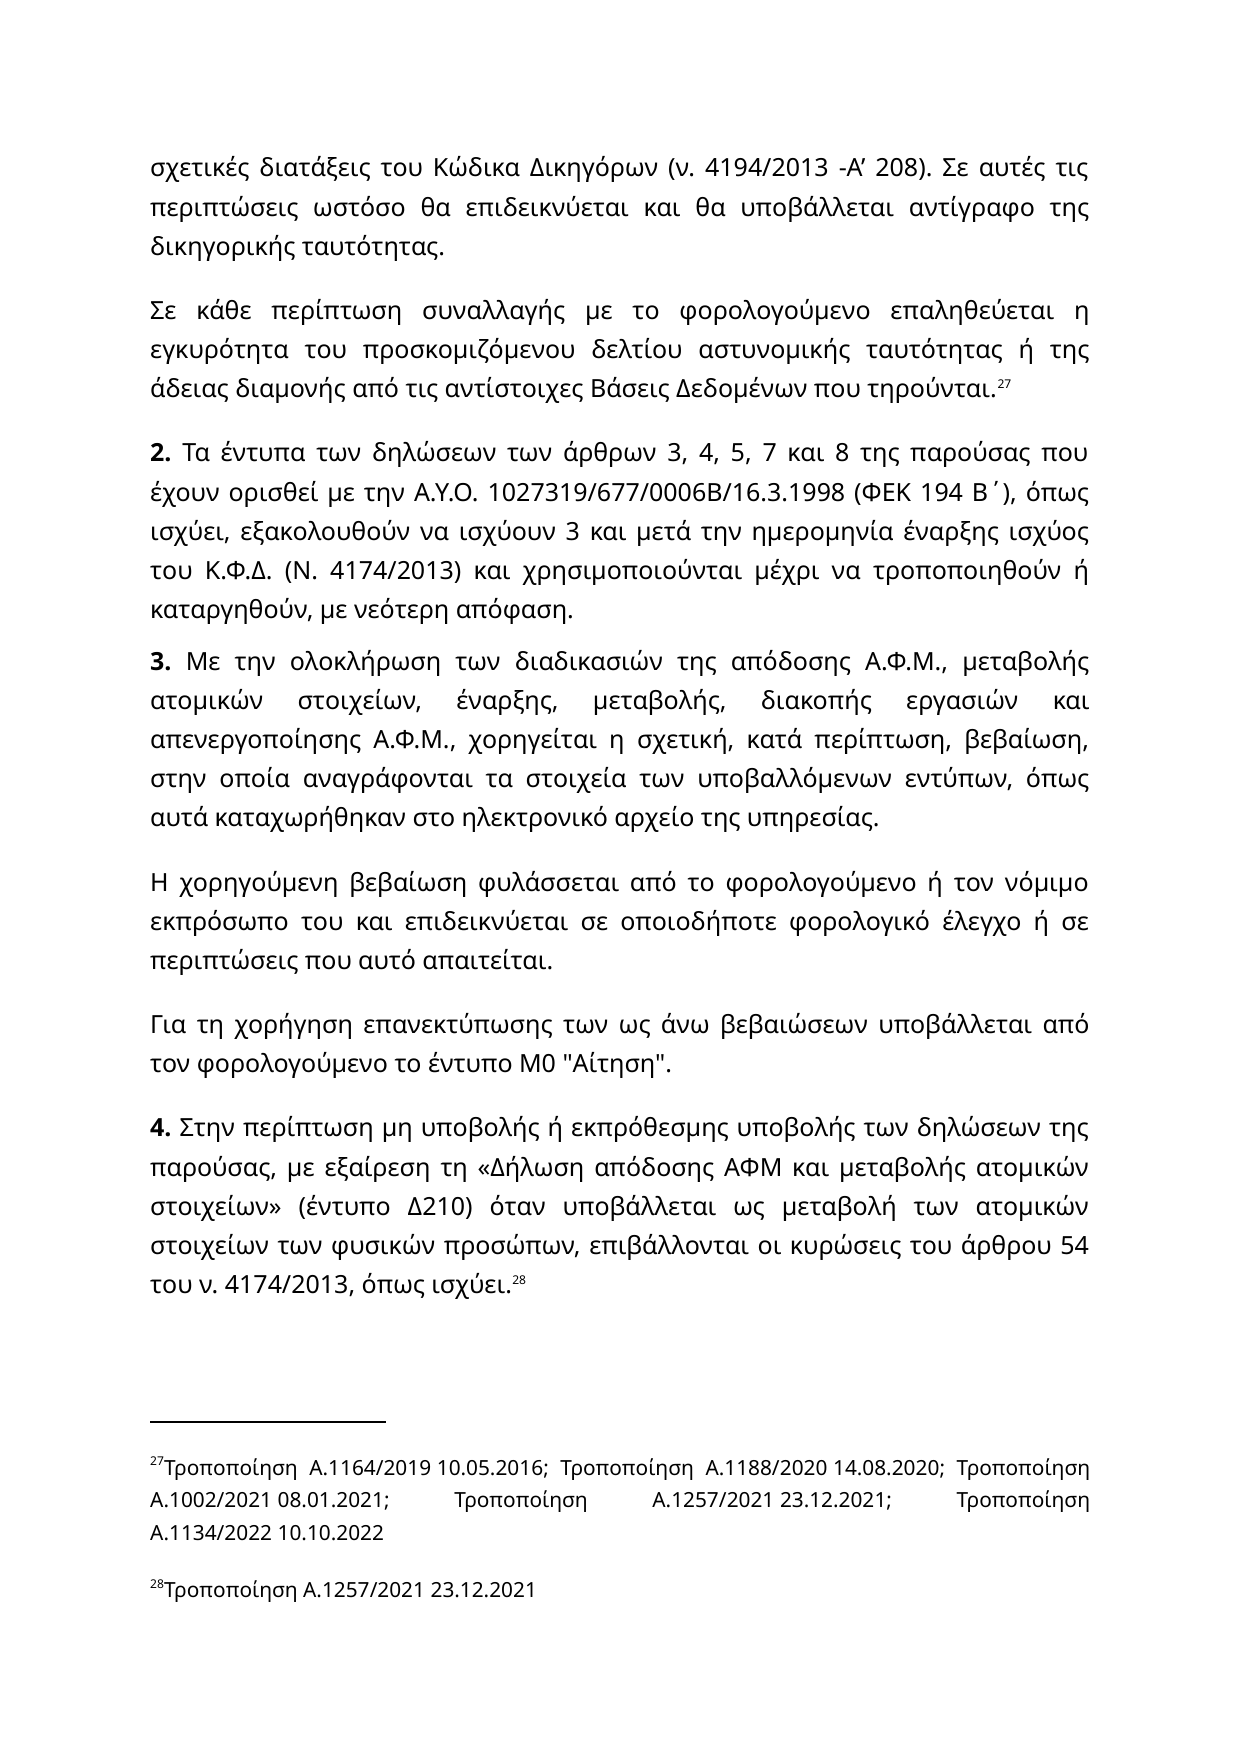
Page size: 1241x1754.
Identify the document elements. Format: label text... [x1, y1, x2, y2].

text Τροποποίηση A.1257/2021 23.12.2021 [150, 1576, 1090, 1604]
text 2. Τα έντυπα των δηλώσεων των άρθρων 3, 4, 5, 7 και 8 της παρούσας που έχουν ορισθεί με την Α.Υ.Ο. 1027319/677/0006Β/16.3.1998 (ΦΕΚ 194 Β΄), όπως ισχύει, εξακολουθούν να ισχύουν 3 και μετά την ημερομηνία έναρξης ισχύος του Κ.Φ.Δ. (Ν. 4174/2013) και χρησιμοποιούνται μέχρι να τροποποιηθούν ή καταργηθούν, με νεότερη απόφαση. [150, 435, 1090, 626]
text 3. Με την ολοκλήρωση των διαδικασιών της απόδοσης Α.Φ.Μ., μεταβολής ατομικών στοιχείων, έναρξης, μεταβολής, διακοπής εργασιών και απενεργοποίησης Α.Φ.Μ., χορηγείται η σχετική, κατά περίπτωση, βεβαίωση, στην οποία αναγράφονται τα στοιχεία των υποβαλλόμενων εντύπων, όπως αυτά καταχωρήθηκαν στο ηλεκτρονικό αρχείο της υπηρεσίας. [150, 643, 1090, 834]
text Η χορηγούμενη βεβαίωση φυλάσσεται από το φορολογούμενο ή τον νόμιμο εκπρόσωπο του και επιδεικνύεται σε οποιοδήποτε φορολογικό έλεγχο ή σε περιπτώσεις που αυτό απαιτείται. [150, 864, 1090, 977]
text Για τη χορήγηση επανεκτύπωσης των ως άνω βεβαιώσεων υποβάλλεται από τον φορολογούμενο το έντυπο M0 "Αίτηση". [150, 1007, 1090, 1080]
text σχετικές διατάξεις του Κώδικα Δικηγόρων (ν. 4194/2013 -Α’ 208). Σε αυτές τις περιπτώσεις ωστόσο θα επιδεικνύεται και θα υποβάλλεται αντίγραφο της δικηγορικής ταυτότητας. [150, 150, 1090, 262]
text Σε κάθε περίπτωση συναλλαγής με το φορολογούμενο επαληθεύεται η εγκυρότητα του προσκομιζόμενου δελτίου αστυνομικής ταυτότητας ή της άδειας διαμονής από τις αντίστοιχες Βάσεις Δεδομένων που τηρούνται. [150, 292, 1090, 405]
text Τροποποίηση A.1164/2019 10.05.2016; Τροποποίηση A.1188/2020 14.08.2020; Τροποποίηση A.1002/2021 08.01.2021; Τροποποίηση A.1257/2021 23.12.2021; Τροποποίηση A.1134/2022 10.10.2022 [150, 1453, 1090, 1546]
text 4. Στην περίπτωση μη υποβολής ή εκπρόθεσμης υποβολής των δηλώσεων της παρούσας, με εξαίρεση τη «Δήλωση απόδοσης ΑΦΜ και μεταβολής ατομικών στοιχείων» (έντυπο Δ210) όταν υποβάλλεται ως μεταβολή των ατομικών στοιχείων των φυσικών προσώπων, επιβάλλονται οι κυρώσεις του άρθρου 54 του ν. 4174/2013, όπως ισχύει. [150, 1110, 1090, 1301]
